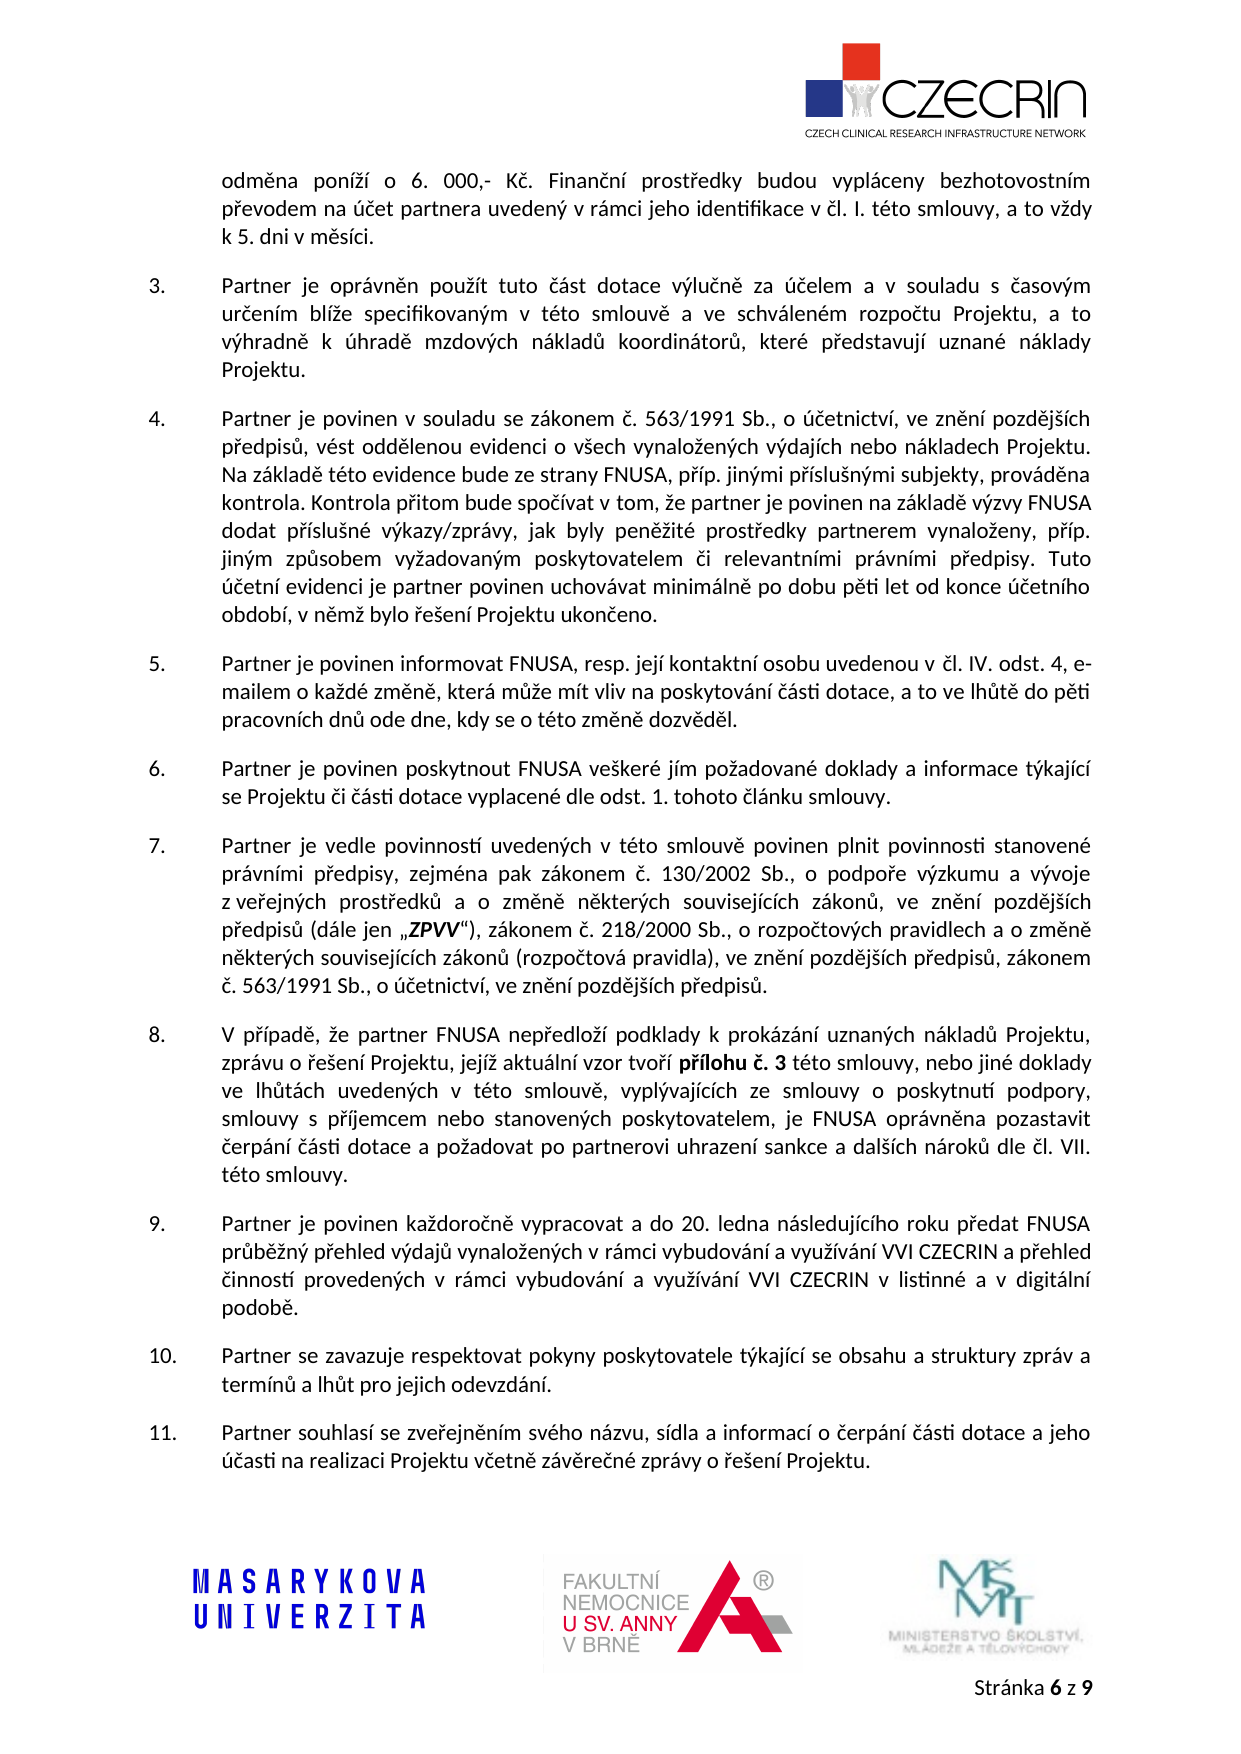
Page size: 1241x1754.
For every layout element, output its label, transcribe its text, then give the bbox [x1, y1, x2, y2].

list Partner souhlasí se zveřejněním svého názvu, sídla a informací o čerpání části dotace a jeho účasti na realizaci Projektu včetně závěrečné zprávy o řešení Projektu. [148, 1418, 1093, 1474]
list V případě, že partner FNUSA nepředloží podklady k prokázání uznaných nákladů Projektu, zprávu o řešení Projektu, jejíž aktuální vzor tvoří přílohu č. 3 této smlouvy, nebo jiné doklady ve lhůtách uvedených v této smlouvě, vyplývajících ze smlouvy o poskytnutí podpory, smlouvy s příjemcem nebo stanovených poskytovatelem, je FNUSA oprávněna pozastavit čerpání části dotace a požadovat po partnerovi uhrazení sankce a dalších nároků dle čl. VII. této smlouvy. [148, 1020, 1093, 1188]
list odměna poníží o 6. 000,- Kč. Finanční prostředky budou vypláceny bezhotovostním převodem na účet partnera uvedený v rámci jeho identifikace v čl. I. této smlouvy, a to vždy k 5. dni v měsíci. [221, 166, 1093, 250]
list Partner je vedle povinností uvedených v této smlouvě povinen plnit povinnosti stanovené právními předpisy, zejména pak zákonem č. 130/2002 Sb., o podpoře výzkumu a vývoje z veřejných prostředků a o změně některých souvisejících zákonů, ve znění pozdějších předpisů (dále jen „ZPVV“), zákonem č. 218/2000 Sb., o rozpočtových pravidlech a o změně některých souvisejících zákonů (rozpočtová pravidla), ve znění pozdějších předpisů, zákonem č. 563/1991 Sb., o účetnictví, ve znění pozdějších předpisů. [148, 831, 1093, 999]
list Partner je povinen informovat FNUSA, resp. její kontaktní osobu uvedenou v čl. IV. odst. 4, e-mailem o každé změně, která může mít vliv na poskytování části dotace, a to ve lhůtě do pěti pracovních dnů ode dne, kdy se o této změně dozvěděl. [148, 649, 1093, 733]
list Partner je povinen v souladu se zákonem č. 563/1991 Sb., o účetnictví, ve znění pozdějších předpisů, vést oddělenou evidenci o všech vynaložených výdajích nebo nákladech Projektu. Na základě této evidence bude ze strany FNUSA, příp. jinými příslušnými subjekty, prováděna kontrola. Kontrola přitom bude spočívat v tom, že partner je povinen na základě výzvy FNUSA dodat příslušné výkazy/zprávy, jak byly peněžité prostředky partnerem vynaloženy, příp. jiným způsobem vyžadovaným poskytovatelem či relevantními právními předpisy. Tuto účetní evidenci je partner povinen uchovávat minimálně po dobu pěti let od konce účetního období, v němž bylo řešení Projektu ukončeno. [148, 404, 1093, 628]
list Partner se zavazuje respektovat pokyny poskytovatele týkající se obsahu a struktury zpráv a termínů a lhůt pro jejich odevzdání. [148, 1342, 1093, 1398]
list Partner je oprávněn použít tuto část dotace výlučně za účelem a v souladu s časovým určením blíže specifikovaným v této smlouvě a ve schváleném rozpočtu Projektu, a to výhradně k úhradě mzdových nákladů koordinátorů, které představují uznané náklady Projektu. [148, 271, 1093, 383]
list Partner je povinen každoročně vypracovat a do 20. ledna následujícího roku předat FNUSA průběžný přehled výdajů vynaložených v rámci vybudování a využívání VVI CZECRIN a přehled činností provedených v rámci vybudování a využívání VVI CZECRIN v listinné a v digitální podobě. [148, 1209, 1093, 1321]
list Partner je povinen poskytnout FNUSA veškeré jím požadované doklady a informace týkající se Projektu či části dotace vyplacené dle odst. 1. tohoto článku smlouvy. [148, 754, 1093, 810]
